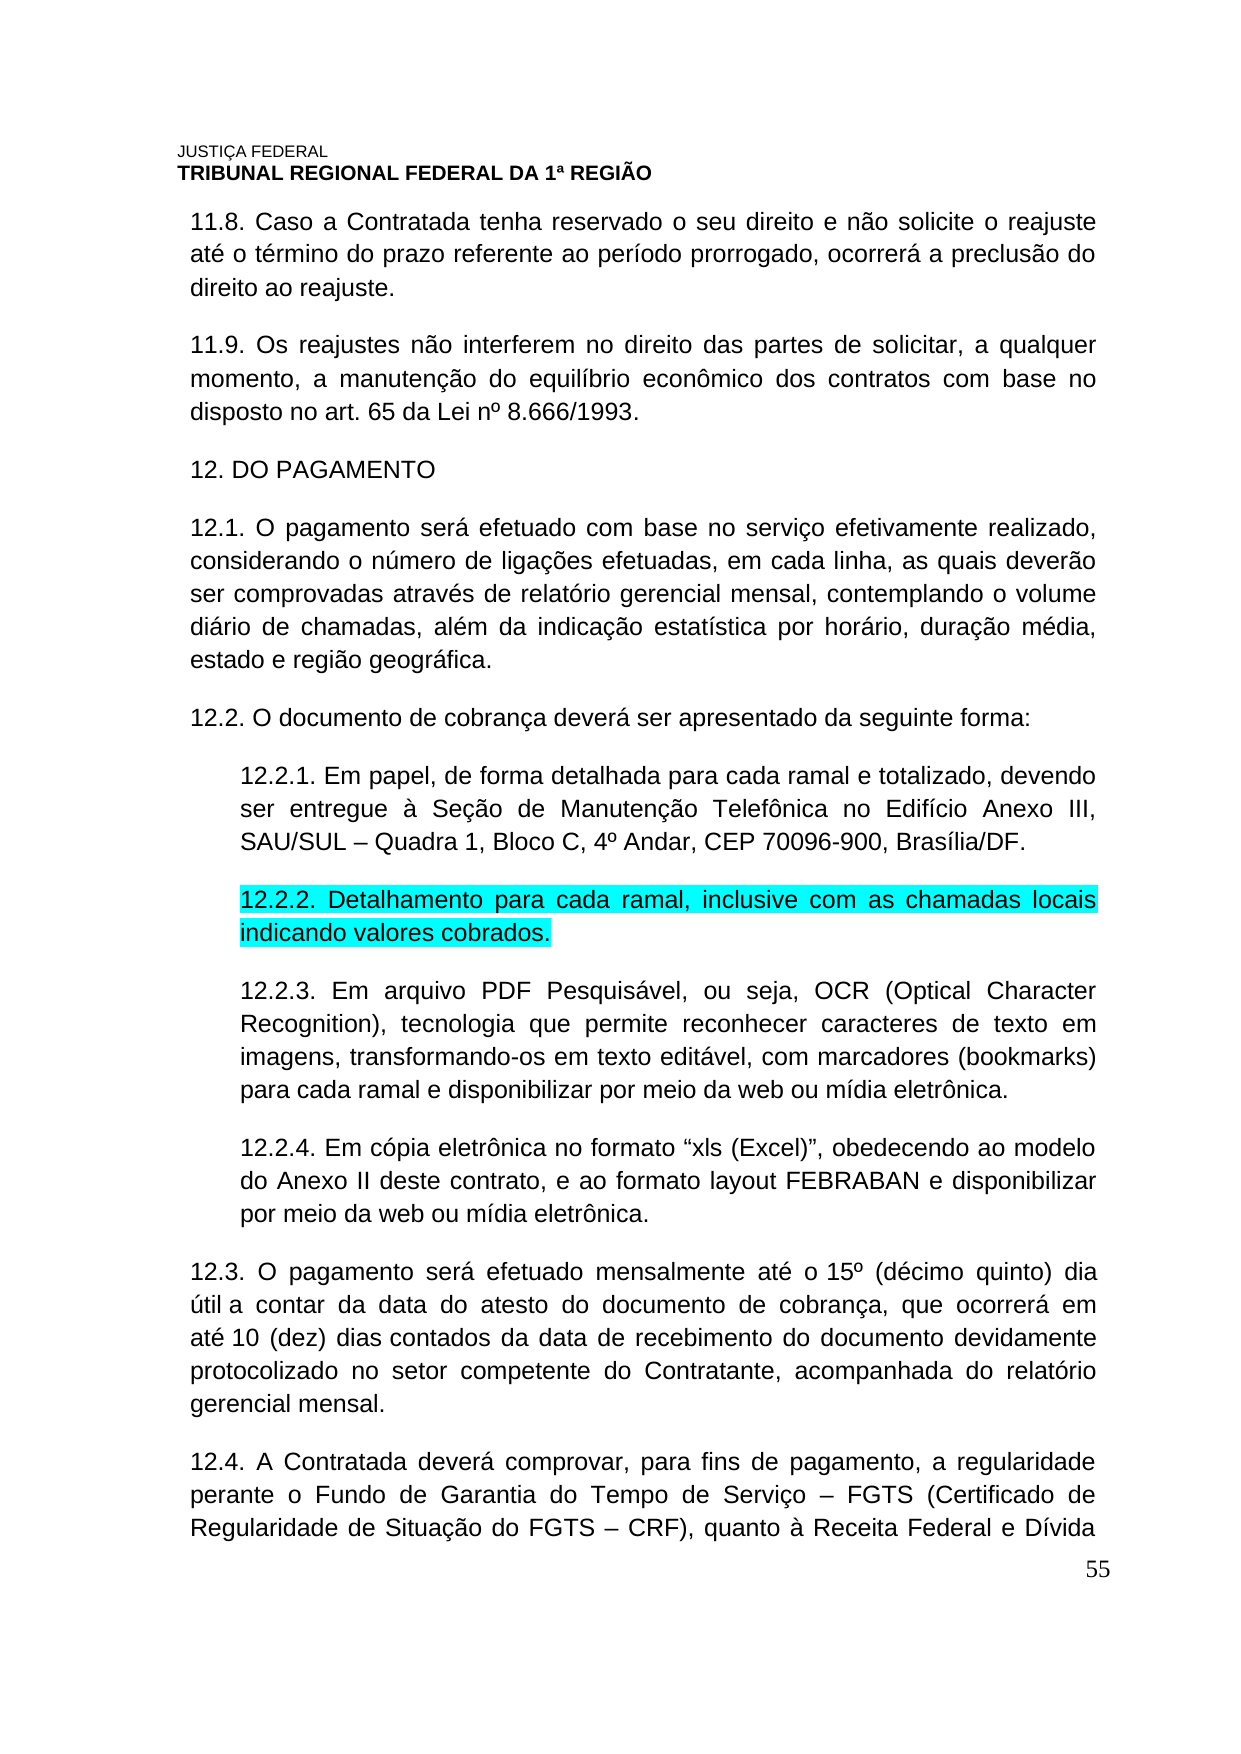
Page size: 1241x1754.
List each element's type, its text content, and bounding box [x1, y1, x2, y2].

text 12.2.3. Em arquivo PDF Pesquisável, ou seja, OCR (Optical Character Recognition), tecnologia que permite reconhecer caracteres de texto em imagens, transformando-os em texto editável, com marcadores (bookmarks) para cada ramal e disponibilizar por meio da web ou mídia eletrônica. [240, 976, 308, 1104]
text 12.2. O documento de cobrança deverá ser apresentado da seguinte forma: [985, 703, 1098, 731]
text 11.8. Caso a Contratada tenha reservado o seu direito e não solicite o reajuste até o término do prazo referente ao período prorrogado, ocorrerá a preclusão do direito ao reajuste. [190, 206, 1098, 301]
text 12.2.2. Detalhamento para cada ramal, inclusive com as chamadas locais indicando valores cobrados. [240, 885, 308, 947]
text 12.1. O pagamento será efetuado com base no serviço efetivamente realizado, considerando o número de ligações efetuadas, em cada linha, as quais deverão ser comprovadas através de relatório gerencial mensal, contemplando o volume diário de chamadas, além da indicação estatística por horário, duração média, estado e região geográfica. [190, 513, 1098, 673]
text 12.2.4. Em cópia eletrônica no formato “xls (Excel)”, obedecendo ao modelo do Anexo II deste contrato, e ao formato layout FEBRABAN e disponibilizar por meio da web ou mídia eletrônica. [240, 1133, 308, 1228]
text 12.2.3. Em arquivo PDF Pesquisável, ou seja, OCR (Optical Character Recognition), tecnologia que permite reconhecer caracteres de texto em imagens, transformando-os em texto editável, com marcadores (bookmarks) para cada ramal e disponibilizar por meio da web ou mídia eletrônica. [985, 976, 1098, 1104]
text 12.4. A Contratada deverá comprovar, para fins de pagamento, a regularidade perante o Fundo de Garantia do Tempo de Serviço – FGTS (Certificado de Regularidade de Situação do FGTS – CRF), quanto à Receita Federal e Dívida [190, 1447, 1098, 1542]
text 11.9. Os reajustes não interferem no direito das partes de solicitar, a qualquer momento, a manutenção do equilíbrio econômico dos contratos com base no disposto no art. 65 da Lei nº 8.666/1993. [190, 331, 1098, 425]
text 12. DO PAGAMENTO [190, 454, 1098, 483]
text 12.2.2. Detalhamento para cada ramal, inclusive com as chamadas locais indicando valores cobrados. [985, 885, 1098, 947]
text 12.3. O pagamento será efetuado mensalmente até o 15º (décimo quinto) dia útil a contar da data do atesto do documento de cobrança, que ocorrerá em até 10 (dez) dias contados da data de recebimento do documento devidamente protocolizado no setor competente do Contratante, acompanhada do relatório gerencial mensal. [190, 1257, 1098, 1418]
text 12.2.1. Em papel, de forma detalhada para cada ramal e totalizado, devendo ser entregue à Seção de Manutenção Telefônica no Edifício Anexo III, SAU/SUL – Quadra 1, Bloco C, 4º Andar, CEP 70096-900, Brasília/DF. [240, 761, 308, 856]
text 12.2. O documento de cobrança deverá ser apresentado da seguinte forma: [190, 703, 308, 731]
text 12.2.4. Em cópia eletrônica no formato “xls (Excel)”, obedecendo ao modelo do Anexo II deste contrato, e ao formato layout FEBRABAN e disponibilizar por meio da web ou mídia eletrônica. [985, 1133, 1098, 1228]
text 12.2.1. Em papel, de forma detalhada para cada ramal e totalizado, devendo ser entregue à Seção de Manutenção Telefônica no Edifício Anexo III, SAU/SUL – Quadra 1, Bloco C, 4º Andar, CEP 70096-900, Brasília/DF. [985, 761, 1098, 856]
